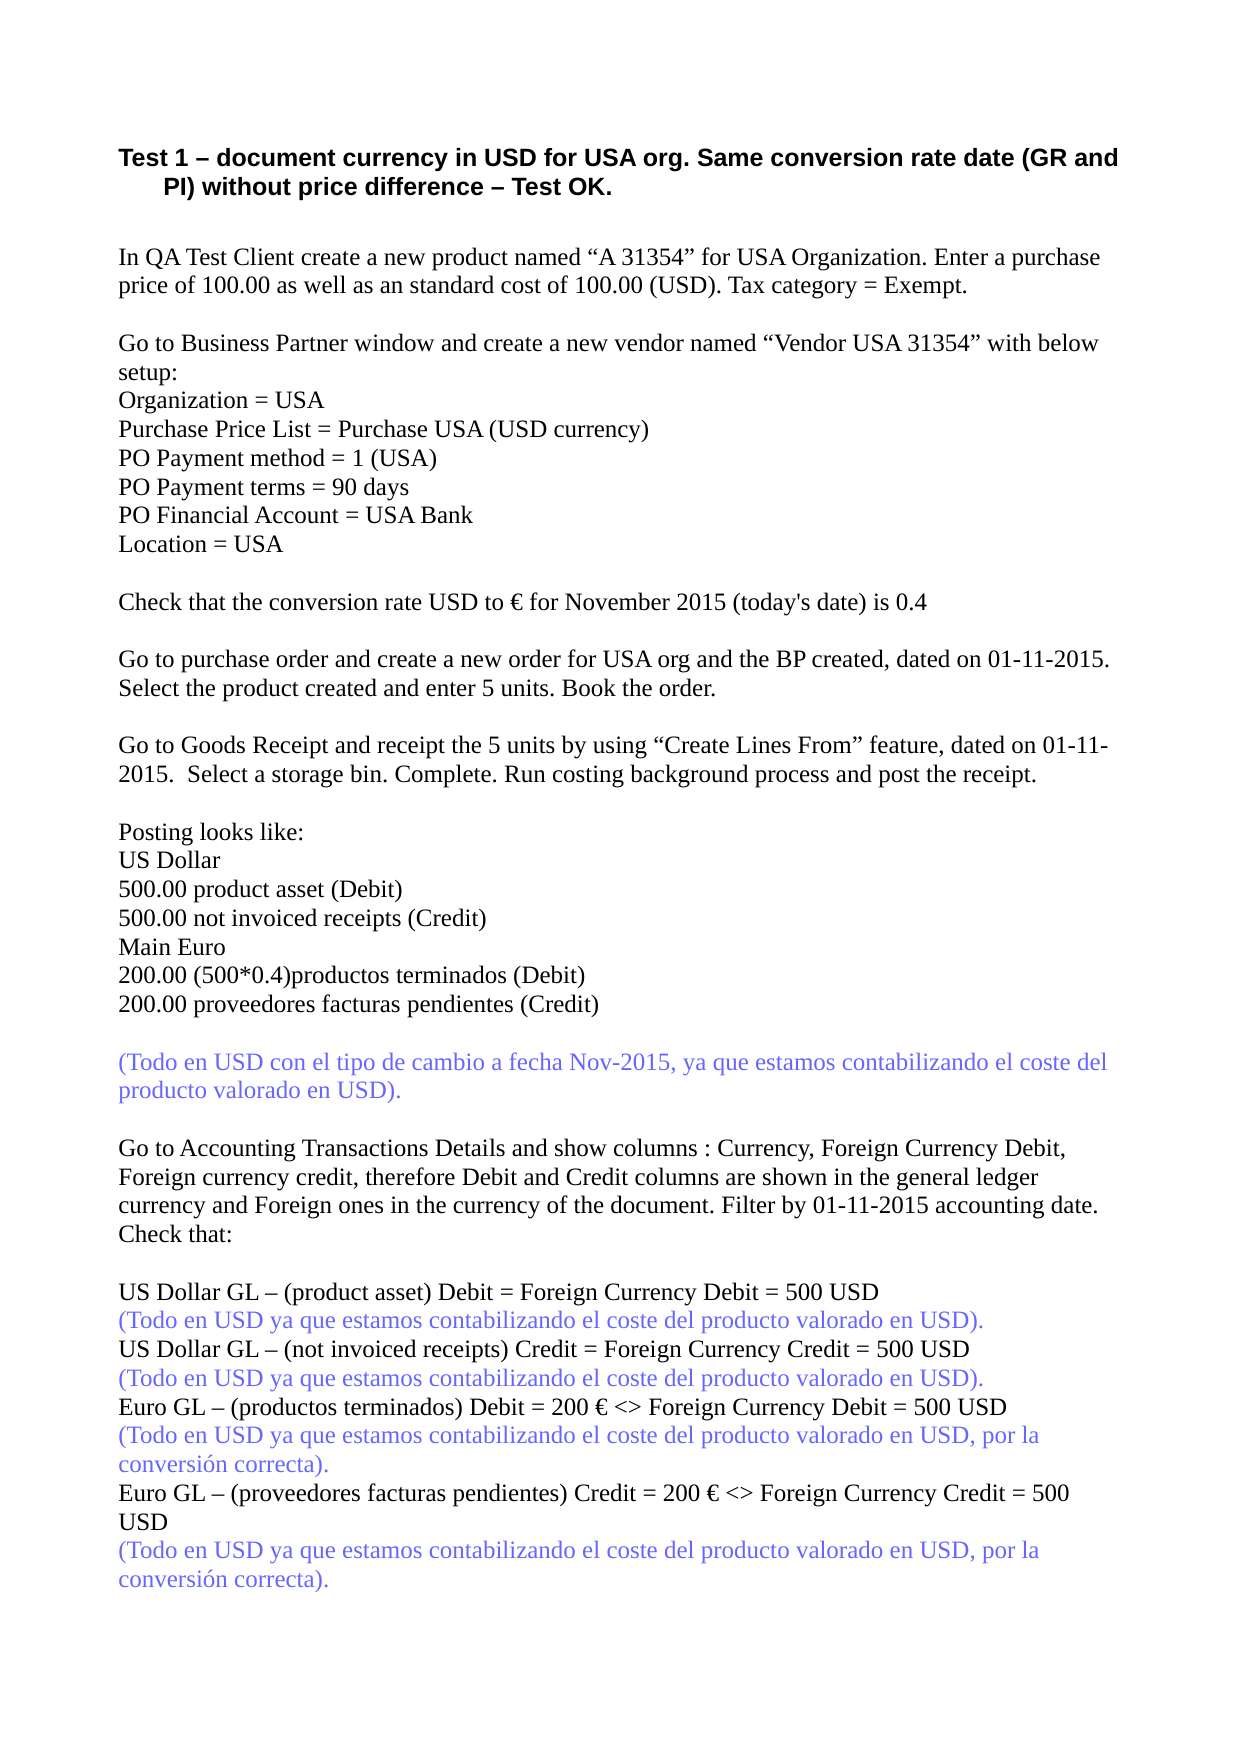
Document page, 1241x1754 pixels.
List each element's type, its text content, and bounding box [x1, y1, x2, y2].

text US Dollar [118, 846, 1122, 874]
text Go to Business Partner window and create a new vendor named “Vendor USA 31354” with below setup: [118, 328, 1122, 386]
text 500.00 product asset (Debit) [118, 874, 1122, 903]
text Purchase Price List = Purchase USA (USD currency) [118, 414, 1122, 443]
text (Todo en USD ya que estamos contabilizando el coste del producto valorado en USD, por la conversión correcta). [118, 1536, 1122, 1593]
text (Todo en USD ya que estamos contabilizando el coste del producto valorado en USD). [118, 1363, 1122, 1392]
text PO Payment terms = 90 days [118, 472, 1122, 501]
text Check that the conversion rate USD to € for November 2015 (today's date) is 0.4 [118, 587, 1122, 616]
text Main Euro [118, 932, 1122, 961]
text 200.00 (500*0.4)productos terminados (Debit) [118, 961, 1122, 989]
text (Todo en USD con el tipo de cambio a fecha Nov-2015, ya que estamos contabilizando el coste del producto valorado en USD). [118, 1047, 1122, 1104]
text Go to Accounting Transactions Details and show columns : Currency, Foreign Currency Debit, Foreign currency credit, therefore Debit and Credit columns are shown in the general ledger currency and Foreign ones in the currency of the document. Filter by 01-11-2015 accounting date. Check that: [118, 1133, 1122, 1248]
text US Dollar GL – (product asset) Debit = Foreign Currency Debit = 500 USD [118, 1277, 1122, 1306]
text PO Payment method = 1 (USA) [118, 443, 1122, 472]
text Go to purchase order and create a new order for USA org and the BP created, dated on 01-11-2015. Select the product created and enter 5 units. Book the order. [118, 644, 1122, 702]
text Location = USA [118, 529, 1122, 558]
text Euro GL – (productos terminados) Debit = 200 € <> Foreign Currency Debit = 500 USD [118, 1392, 1122, 1421]
text Organization = USA [118, 386, 1122, 414]
text 500.00 not invoiced receipts (Credit) [118, 903, 1122, 932]
subtitle Test 1 – document currency in USD for USA org. Same conversion rate date (GR and PI) without price difference – Test OK. [118, 143, 1122, 201]
text (Todo en USD ya que estamos contabilizando el coste del producto valorado en USD, por la conversión correcta). [118, 1421, 1122, 1478]
text US Dollar GL – (not invoiced receipts) Credit = Foreign Currency Credit = 500 USD [118, 1334, 1122, 1363]
text PO Financial Account = USA Bank [118, 501, 1122, 529]
text Posting looks like: [118, 817, 1122, 846]
text 200.00 proveedores facturas pendientes (Credit) [118, 989, 1122, 1018]
text Euro GL – (proveedores facturas pendientes) Credit = 200 € <> Foreign Currency Credit = 500 USD [118, 1478, 1122, 1536]
text In QA Test Client create a new product named “A 31354” for USA Organization. Enter a purchase price of 100.00 as well as an standard cost of 100.00 (USD). Tax category = Exempt. [118, 242, 1122, 299]
text Go to Goods Receipt and receipt the 5 units by using “Create Lines From” feature, dated on 01-11-2015. Select a storage bin. Complete. Run costing background process and post the receipt. [118, 731, 1122, 788]
text (Todo en USD ya que estamos contabilizando el coste del producto valorado en USD). [118, 1306, 1122, 1334]
